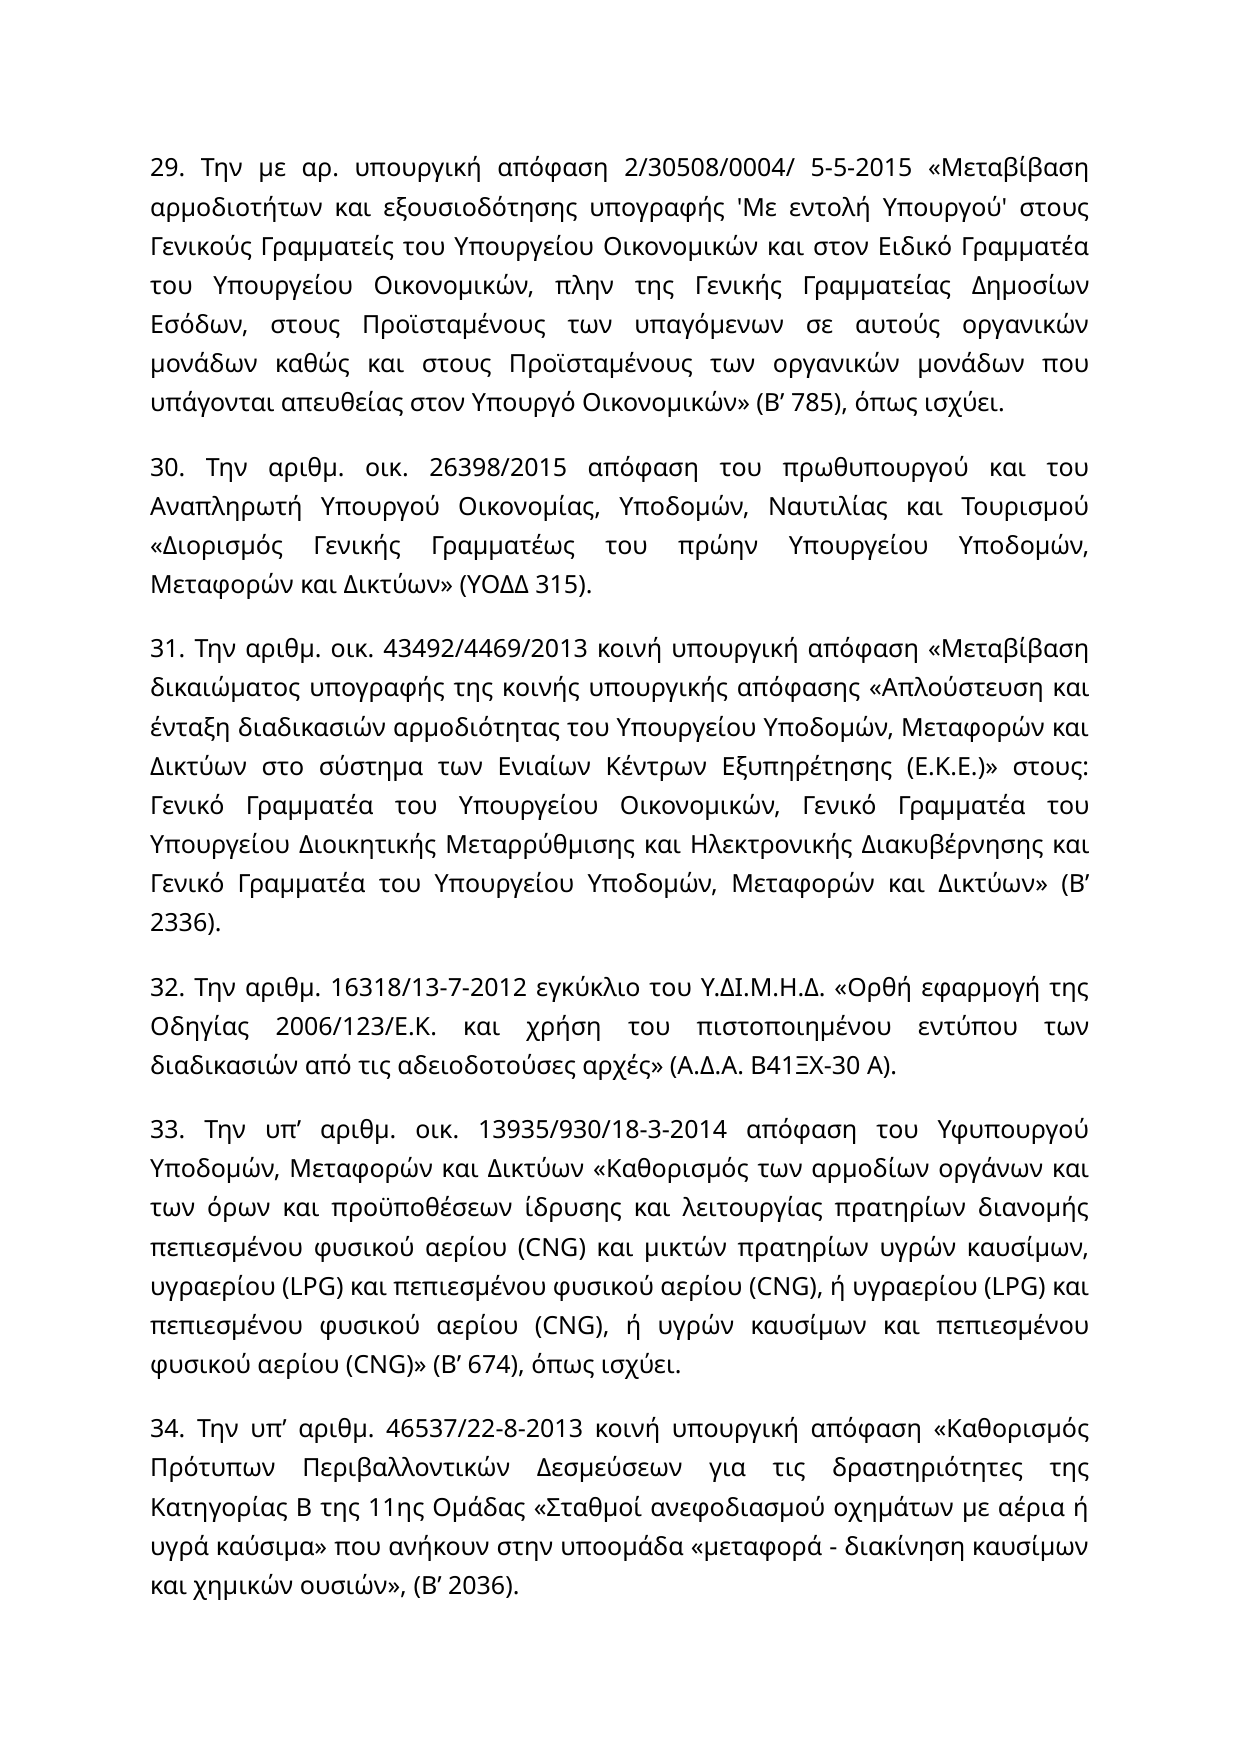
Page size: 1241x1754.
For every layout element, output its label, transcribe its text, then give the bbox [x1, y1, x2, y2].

text 29. Την με αρ. υπουργική απόφαση 2/30508/0004/ 5-5-2015 «Μεταβίβαση αρμοδιοτήτων και εξουσιοδότησης υπογραφής 'Με εντολή Υπουργού' στους Γενικούς Γραμματείς του Υπουργείου Οικονομικών και στον Ειδικό Γραμματέα του Υπουργείου Οικονομικών, πλην της Γενικής Γραμματείας Δημοσίων Εσόδων, στους Προϊσταμένους των υπαγόμενων σε αυτούς οργανικών μονάδων καθώς και στους Προϊσταμένους των οργανικών μονάδων που υπάγονται απευθείας στον Υπουργό Οικονομικών» (Β’ 785), όπως ισχύει. [150, 150, 1090, 419]
text 30. Την αριθμ. οικ. 26398/2015 απόφαση του πρωθυπουργού και του Αναπληρωτή Υπουργού Οικονομίας, Υποδομών, Ναυτιλίας και Τουρισμού «Διορισμός Γενικής Γραμματέως του πρώην Υπουργείου Υποδομών, Μεταφορών και Δικτύων» (ΥΟΔΔ 315). [150, 449, 1090, 601]
text 31. Την αριθμ. οικ. 43492/4469/2013 κοινή υπουργική απόφαση «Μεταβίβαση δικαιώματος υπογραφής της κοινής υπουργικής απόφασης «Απλούστευση και ένταξη διαδικασιών αρμοδιότητας του Υπουργείου Υποδομών, Μεταφορών και Δικτύων στο σύστημα των Ενιαίων Κέντρων Εξυπηρέτησης (Ε.Κ.Ε.)» στους: Γενικό Γραμματέα του Υπουργείου Οικονομικών, Γενικό Γραμματέα του Υπουργείου Διοικητικής Μεταρρύθμισης και Ηλεκτρονικής Διακυβέρνησης και Γενικό Γραμματέα του Υπουργείου Υποδομών, Μεταφορών και Δικτύων» (Β’ 2336). [150, 631, 1090, 939]
text 34. Την υπ’ αριθμ. 46537/22-8-2013 κοινή υπουργική απόφαση «Καθορισμός Πρότυπων Περιβαλλοντικών Δεσμεύσεων για τις δραστηριότητες της Κατηγορίας Β της 11ης Ομάδας «Σταθμοί ανεφοδιασμού οχημάτων με αέρια ή υγρά καύσιμα» που ανήκουν στην υποομάδα «μεταφορά - διακίνηση καυσίμων και χημικών ουσιών», (Β’ 2036). [150, 1411, 1090, 1602]
text 32. Την αριθμ. 16318/13-7-2012 εγκύκλιο του Υ.ΔΙ.Μ.Η.Δ. «Ορθή εφαρμογή της Οδηγίας 2006/123/Ε.Κ. και χρήση του πιστοποιημένου εντύπου των διαδικασιών από τις αδειοδοτούσες αρχές» (Α.Δ.Α. Β41ΞΧ-30 Α). [150, 969, 1090, 1082]
text 33. Την υπ’ αριθμ. οικ. 13935/930/18-3-2014 απόφαση του Υφυπουργού Υποδομών, Μεταφορών και Δικτύων «Καθορισμός των αρμοδίων οργάνων και των όρων και προϋποθέσεων ίδρυσης και λειτουργίας πρατηρίων διανομής πεπιεσμένου φυσικού αερίου (CNG) και μικτών πρατηρίων υγρών καυσίμων, υγραερίου (LPG) και πεπιεσμένου φυσικού αερίου (CNG), ή υγραερίου (LPG) και πεπιεσμένου φυσικού αερίου (CNG), ή υγρών καυσίμων και πεπιεσμένου φυσικού αερίου (CNG)» (Β’ 674), όπως ισχύει. [150, 1112, 1090, 1381]
